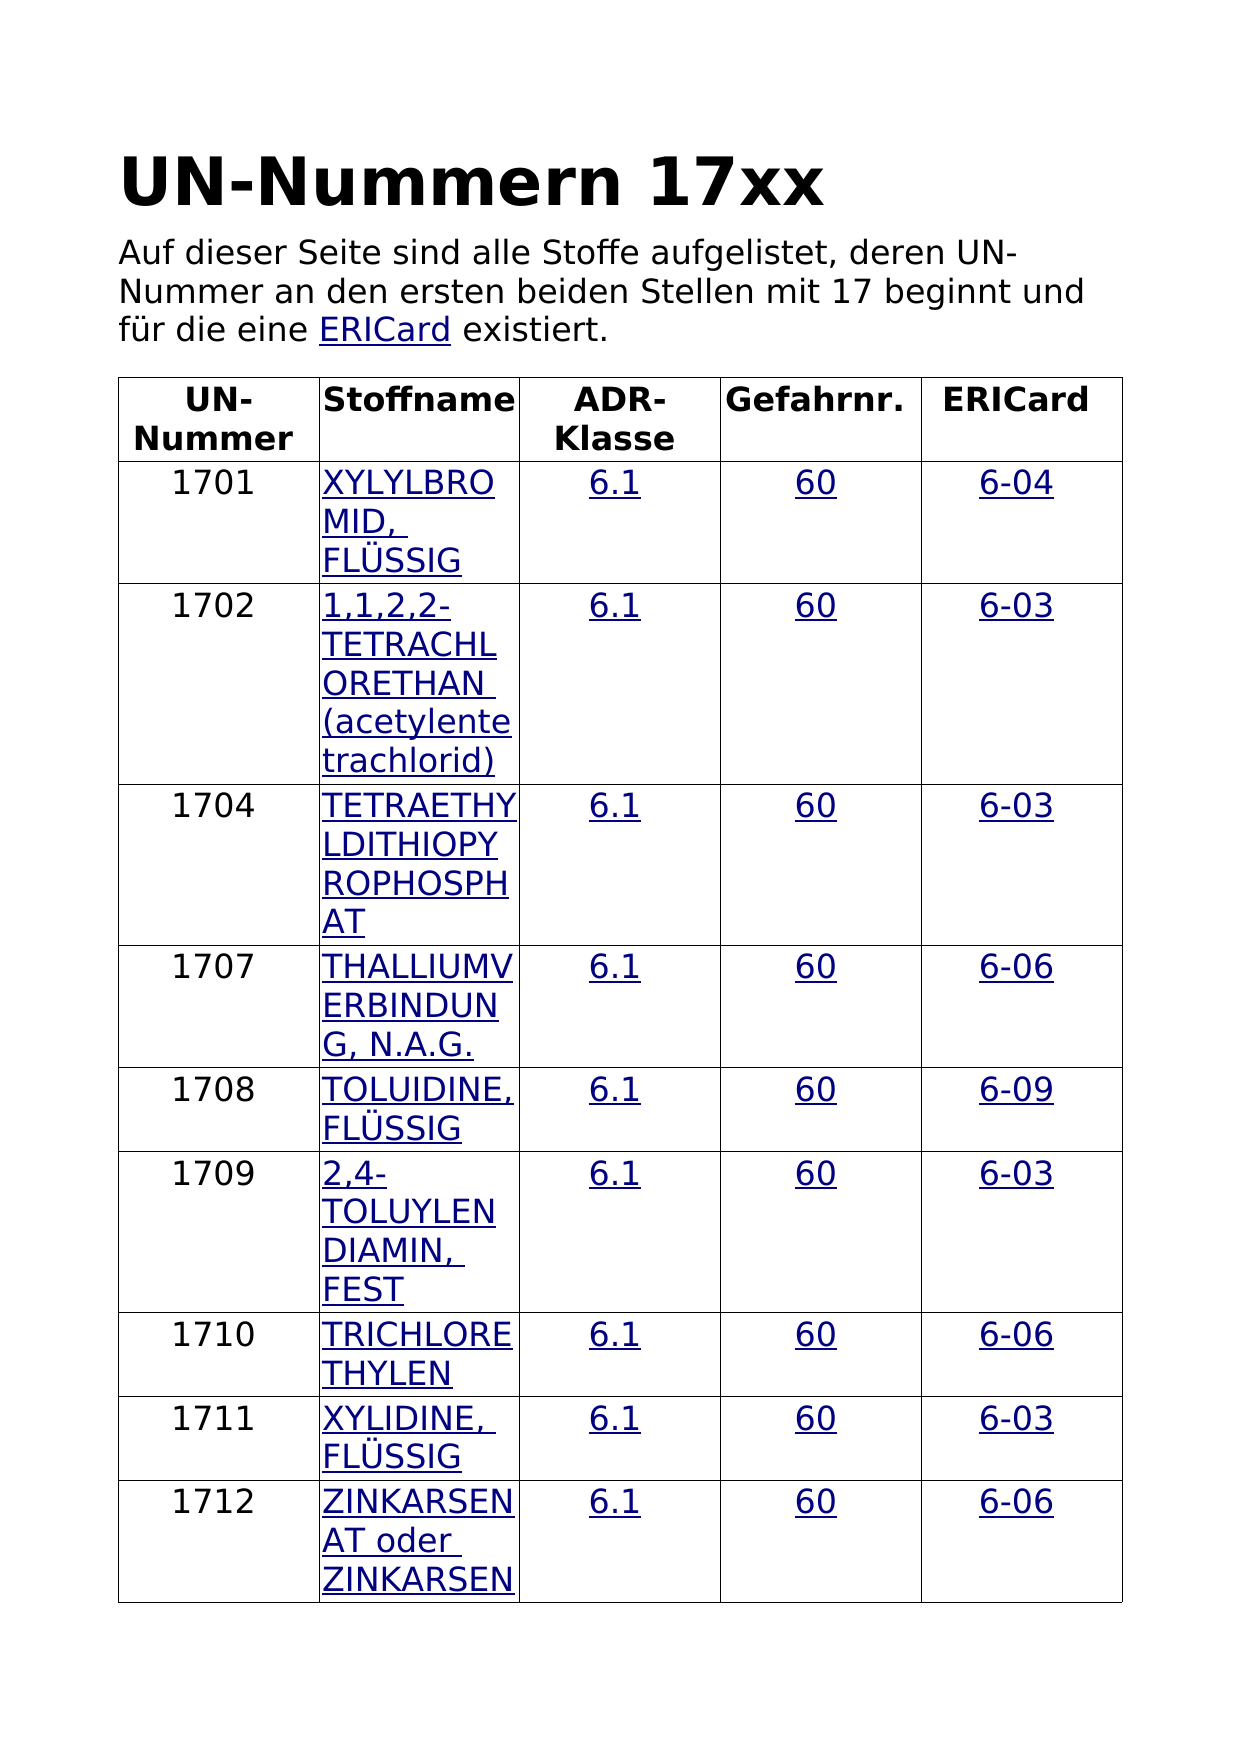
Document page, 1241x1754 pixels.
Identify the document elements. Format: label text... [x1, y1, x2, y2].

table_cell 6.1 [520, 946, 720, 1067]
table_cell 6-03 [922, 584, 1122, 783]
table_cell 1709 [119, 1152, 319, 1312]
table_cell XYLIDINE, FLÜSSIG [320, 1397, 519, 1479]
table_header Stoffname [320, 378, 519, 461]
table_cell 1704 [119, 785, 319, 945]
table_cell 1711 [119, 1397, 319, 1479]
table_cell 1,1,2,2-TETRACHLORETHAN (acetylentetrachlorid) [320, 584, 519, 783]
table_cell 6-06 [922, 946, 1122, 1067]
table_cell 6.1 [520, 462, 720, 583]
table_cell 6-06 [922, 1313, 1122, 1396]
table_cell 1702 [119, 584, 319, 783]
table_cell 60 [721, 1313, 921, 1396]
table_header ERICard [922, 378, 1122, 461]
table_cell TOLUIDINE, FLÜSSIG [320, 1068, 519, 1151]
table_cell THALLIUMVERBINDUNG, N.A.G. [320, 946, 519, 1067]
table_cell 60 [721, 1152, 921, 1312]
table_cell 6.1 [520, 1313, 720, 1396]
table_cell 6.1 [520, 1152, 720, 1312]
table_cell 60 [721, 462, 921, 583]
table_cell 1701 [119, 462, 319, 583]
table_cell 1712 [119, 1481, 319, 1602]
table_cell 1707 [119, 946, 319, 1067]
text Auf dieser Seite sind alle Stoffe aufgelistet, deren UN-Nummer an den ersten beiden Stellen mit 17 beginnt und für die eine ERICard existiert. [118, 233, 1122, 350]
table_cell 6.1 [520, 1397, 720, 1479]
table_cell 1710 [119, 1313, 319, 1396]
table_cell 6.1 [520, 785, 720, 945]
table_cell 1708 [119, 1068, 319, 1151]
table_cell 60 [721, 1068, 921, 1151]
table_cell 60 [721, 946, 921, 1067]
table_cell TETRAETHYLDITHIOPYROPHOSPHAT [320, 785, 519, 945]
table_cell 6-03 [922, 1397, 1122, 1479]
table_cell 6-06 [922, 1481, 1122, 1602]
table_cell 60 [721, 1397, 921, 1479]
table_cell 60 [721, 584, 921, 783]
table_header Gefahrnr. [721, 378, 921, 461]
table_cell 60 [721, 785, 921, 945]
subtitle UN-Nummern 17xx [118, 143, 1122, 221]
table_header UN-Nummer [119, 378, 319, 461]
table_cell XYLYLBROMID, FLÜSSIG [320, 462, 519, 583]
table_header ADR-Klasse [520, 378, 720, 461]
table_cell 6.1 [520, 1068, 720, 1151]
table_cell 6-03 [922, 785, 1122, 945]
table_cell 6.1 [520, 584, 720, 783]
table_cell 6-03 [922, 1152, 1122, 1312]
table_cell 60 [721, 1481, 921, 1602]
table_cell 2,4-TOLUYLENDIAMIN, FEST [320, 1152, 519, 1312]
table_cell 6-04 [922, 462, 1122, 583]
table_cell 6.1 [520, 1481, 720, 1602]
table_cell TRICHLORETHYLEN [320, 1313, 519, 1396]
table_cell 6-09 [922, 1068, 1122, 1151]
table_cell ZINKARSENAT oder ZINKARSEN [320, 1481, 519, 1602]
